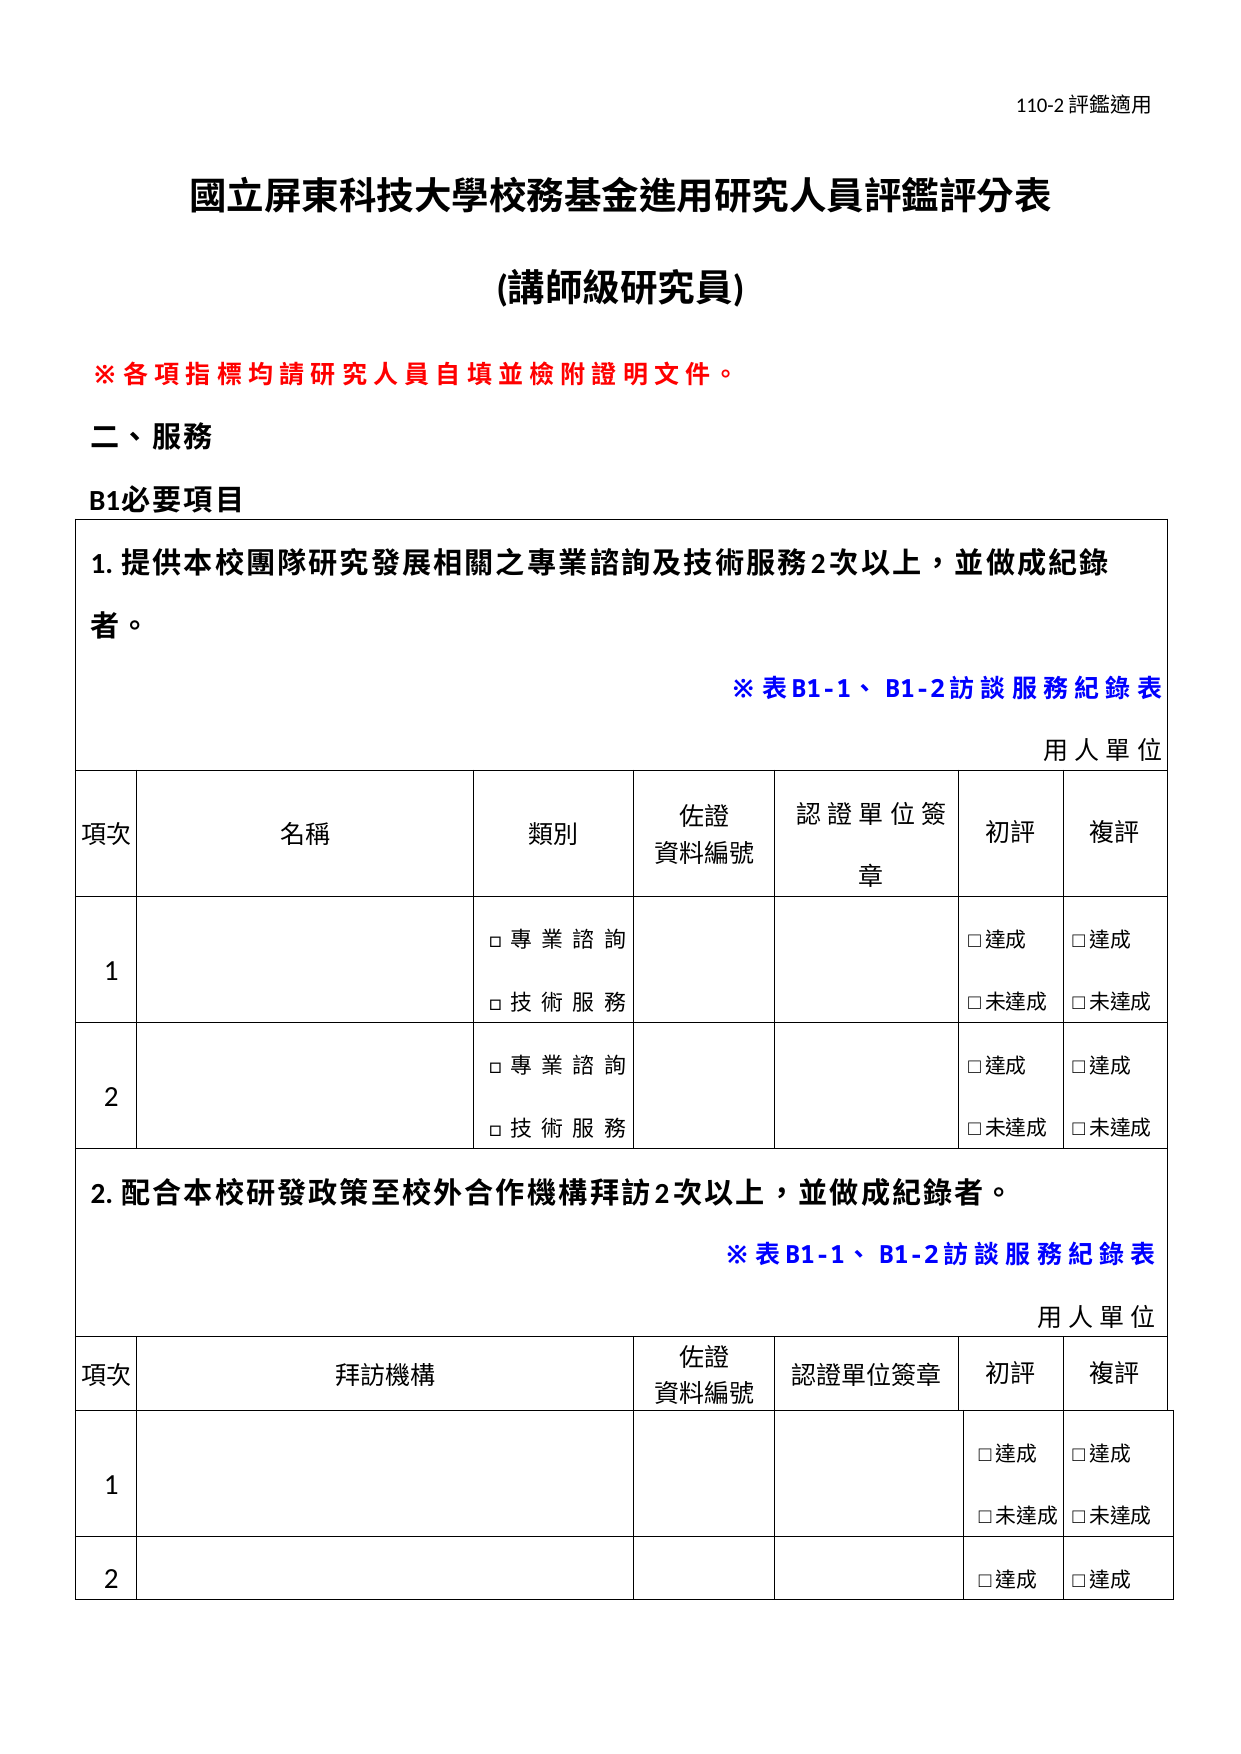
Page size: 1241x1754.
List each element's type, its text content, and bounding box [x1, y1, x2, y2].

text (講師級研究員) [89, 258, 1151, 312]
table_cell [137, 1411, 633, 1536]
table_cell 拜訪機構 [137, 1337, 633, 1410]
table_cell [67, 896, 75, 1022]
table_cell 認證單位簽章 [775, 771, 958, 896]
table_cell 複評 [1064, 1337, 1167, 1410]
text 國立屏東科技大學校務基金進用研究人員評鑑評分表 [89, 166, 1151, 220]
table_cell 1 [76, 897, 136, 1022]
text ※各項指標均請研究人員自填並檢附證明文件。 [89, 331, 1151, 393]
table_cell 1 [76, 1411, 136, 1536]
table_cell [634, 1023, 774, 1148]
table_cell [137, 1537, 633, 1599]
table_header [67, 394, 75, 456]
table_cell [67, 1336, 75, 1410]
table_cell 佐證 資料編號 [634, 771, 774, 896]
table_cell □達成 □未達成 [959, 1023, 1063, 1148]
table_cell 認證單位簽章 [775, 1337, 958, 1410]
table_cell □達成 □未達成 [1064, 1023, 1167, 1148]
table_cell B1必要項目 [75, 456, 1168, 518]
table_cell 名稱 [137, 771, 473, 896]
table_cell [137, 1023, 473, 1148]
table_cell 項次 [76, 771, 136, 896]
table_cell □達成 [964, 1537, 1063, 1599]
table_cell [1168, 1148, 1173, 1336]
table_cell [775, 897, 958, 1022]
table_cell [1168, 770, 1173, 896]
table_cell 2 [76, 1023, 136, 1148]
table_cell 佐證 資料編號 [634, 1337, 774, 1410]
table_cell 2. 配合本校研發政策至校外合作機構拜訪2次以上，並做成紀錄者。 ※表B1-1、B1-2訪談服務紀錄表 用人單位 [76, 1149, 1167, 1336]
table_cell □達成 □未達成 [1064, 1411, 1173, 1536]
table_cell □達成 □未達成 [959, 897, 1063, 1022]
table_cell [67, 770, 75, 896]
table_cell 項次 [76, 1337, 136, 1410]
table_cell 2 [76, 1537, 136, 1599]
table_cell [775, 1023, 958, 1148]
table_cell [634, 1411, 774, 1536]
table_cell [1168, 456, 1173, 518]
table_cell [67, 1410, 75, 1536]
table_cell 類別 [474, 771, 633, 896]
table_header [1168, 394, 1173, 456]
table_cell [1168, 1022, 1173, 1148]
table_cell 1. 提供本校團隊研究發展相關之專業諮詢及技術服務2次以上，並做成紀錄者。 ※表B1-1、B1-2訪談服務紀錄表 用人單位 [76, 520, 1167, 769]
table_cell [775, 1411, 963, 1536]
table_cell 初評 [959, 1337, 1063, 1410]
table_cell [1168, 896, 1173, 1022]
table_header 二、服務 [75, 394, 1168, 456]
table_cell □達成 [1064, 1537, 1173, 1599]
table_cell 初評 [959, 771, 1063, 896]
table_cell [67, 519, 75, 769]
table_cell 複評 [1064, 771, 1167, 896]
table_cell [67, 456, 75, 518]
table_cell □達成 □未達成 [1064, 897, 1167, 1022]
table_cell [67, 1148, 75, 1336]
table_cell [67, 1022, 75, 1148]
table_cell [634, 897, 774, 1022]
table_cell [137, 897, 473, 1022]
table_cell [1168, 519, 1173, 769]
table_cell [775, 1537, 963, 1599]
table_cell [634, 1537, 774, 1599]
table_cell [1168, 1336, 1173, 1410]
table_cell □專業諮詢 □技術服務 [474, 1023, 633, 1148]
table_cell □達成 □未達成 [964, 1411, 1063, 1536]
table_cell [67, 1536, 75, 1599]
table_cell □專業諮詢 □技術服務 [474, 897, 633, 1022]
